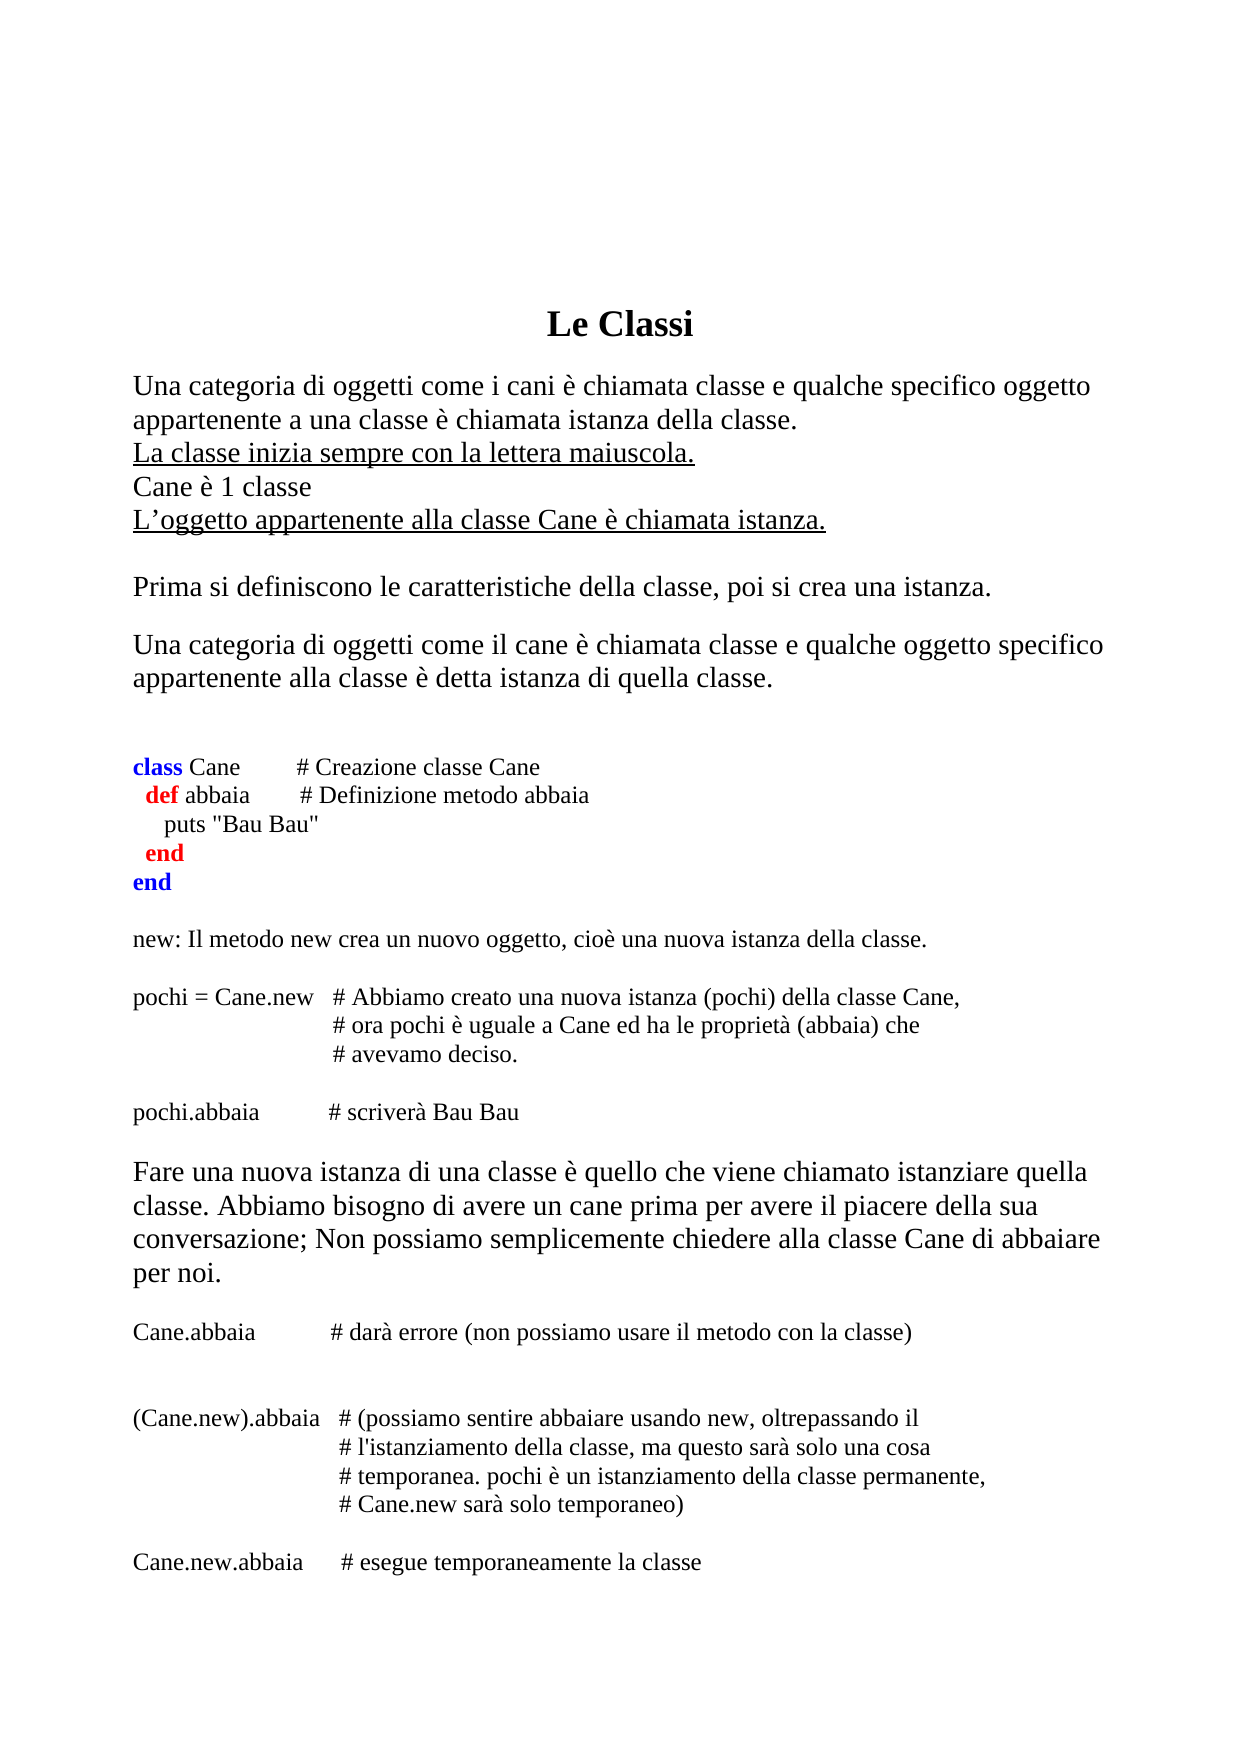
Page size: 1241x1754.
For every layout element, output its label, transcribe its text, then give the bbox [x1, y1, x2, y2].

text (Cane.new).abbaia # (possiamo sentire abbaiare usando new, oltrepassando il [133, 1403, 1108, 1432]
subtitle Fare una nuova istanza di una classe è quello che viene chiamato istanziare quella classe. Abbiamo bisogno di avere un cane prima per avere il piacere della sua conversazione; Non possiamo semplicemente chiedere alla classe Cane di abbaiare per noi. [133, 1154, 1108, 1288]
text pochi = Cane.new # Abbiamo creato una nuova istanza (pochi) della classe Cane, [133, 982, 1108, 1010]
text new: Il metodo new crea un nuovo oggetto, cioè una nuova istanza della classe. [133, 924, 1108, 953]
text class Cane # Creazione classe Cane [133, 752, 1108, 780]
text # l'istanziamento della classe, ma questo sarà solo una cosa [133, 1432, 1108, 1461]
text puts "Bau Bau" [133, 809, 1108, 838]
text end [133, 867, 1108, 895]
text # ora pochi è uguale a Cane ed ha le proprietà (abbaia) che [133, 1010, 1108, 1039]
text Cane.new.abbaia # esegue temporaneamente la classe [133, 1547, 1108, 1576]
text end [133, 838, 1108, 867]
text Una categoria di oggetti come i cani è chiamata classe e qualche specifico oggetto appartenente a una classe è chiamata istanza della classe. La classe inizia sempre con la lettera maiuscola. Cane è 1 classe L’oggetto appartenente alla classe Cane è chiamata istanza. Prima si definiscono le caratteristiche della classe, poi si crea una istanza. [133, 368, 1108, 627]
text # Cane.new sarà solo temporaneo) [133, 1489, 1108, 1518]
text Cane.abbaia # darà errore (non possiamo usare il metodo con la classe) [133, 1317, 1108, 1346]
text Una categoria di oggetti come il cane è chiamata classe e qualche oggetto specifico appartenente alla classe è detta istanza di quella classe. [133, 627, 1108, 694]
subtitle Le Classi [133, 301, 1108, 344]
text def abbaia # Definizione metodo abbaia [133, 780, 1108, 809]
text # temporanea. pochi è un istanziamento della classe permanente, [133, 1461, 1108, 1489]
text # avevamo deciso. [133, 1039, 1108, 1068]
text pochi.abbaia # scriverà Bau Bau [133, 1097, 1108, 1125]
